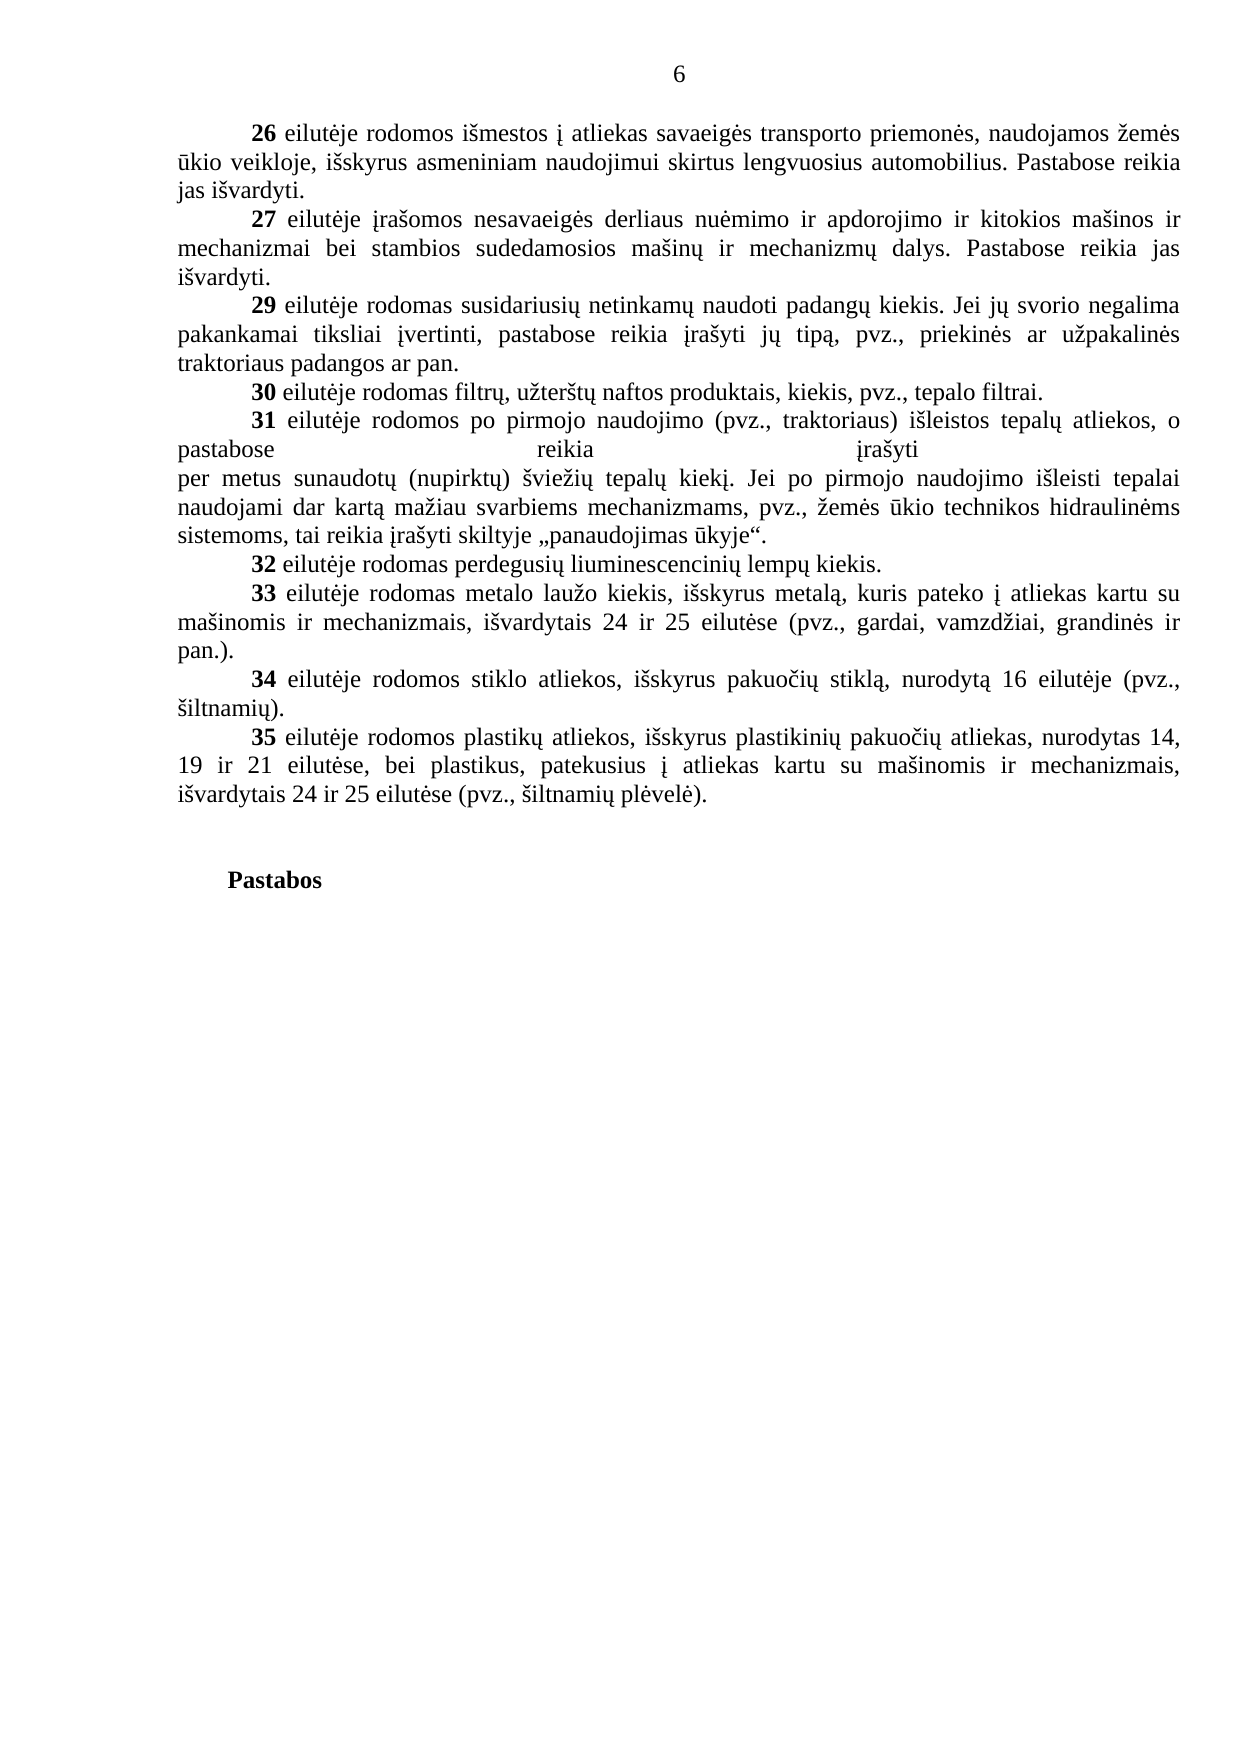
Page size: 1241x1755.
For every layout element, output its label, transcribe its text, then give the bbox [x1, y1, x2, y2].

text 29 eilutėje rodomas susidariusių netinkamų naudoti padangų kiekis. Jei jų svorio negalima pakankamai tiksliai įvertinti, pastabose reikia įrašyti jų tipą, pvz., priekinės ar užpakalinės traktoriaus padangos ar pan. [177, 291, 1181, 377]
text 33 eilutėje rodomas metalo laužo kiekis, išskyrus metalą, kuris pateko į atliekas kartu su mašinomis ir mechanizmais, išvardytais 24 ir 25 eilutėse (pvz., gardai, vamzdžiai, grandinės ir pan.). [177, 578, 1181, 664]
text 26 eilutėje rodomos išmestos į atliekas savaeigės transporto priemonės, naudojamos žemės ūkio veikloje, išskyrus asmeniniam naudojimui skirtus lengvuosius automobilius. Pastabose reikia jas išvardyti. [177, 118, 1181, 204]
text 31 eilutėje rodomos po pirmojo naudojimo (pvz., traktoriaus) išleistos tepalų atliekos, o pastabose reikia įrašyti per metus sunaudotų (nupirktų) šviežių tepalų kiekį. Jei po pirmojo naudojimo išleisti tepalai naudojami dar kartą mažiau svarbiems mechanizmams, pvz., žemės ūkio technikos hidraulinėms sistemoms, tai reikia įrašyti skiltyje „panaudojimas ūkyje“. [177, 406, 1181, 549]
text Pastabos [177, 866, 1181, 894]
text 27 eilutėje įrašomos nesavaeigės derliaus nuėmimo ir apdorojimo ir kitokios mašinos ir mechanizmai bei stambios sudedamosios mašinų ir mechanizmų dalys. Pastabose reikia jas išvardyti. [177, 204, 1181, 291]
text 30 eilutėje rodomas filtrų, užterštų naftos produktais, kiekis, pvz., tepalo filtrai. [177, 377, 1181, 406]
text 34 eilutėje rodomos stiklo atliekos, išskyrus pakuočių stiklą, nurodytą 16 eilutėje (pvz., šiltnamių). [177, 664, 1181, 722]
text 32 eilutėje rodomas perdegusių liuminescencinių lempų kiekis. [177, 549, 1181, 578]
text 35 eilutėje rodomos plastikų atliekos, išskyrus plastikinių pakuočių atliekas, nurodytas 14, 19 ir 21 eilutėse, bei plastikus, patekusius į atliekas kartu su mašinomis ir mechanizmais, išvardytais 24 ir 25 eilutėse (pvz., šiltnamių plėvelė). [177, 722, 1181, 808]
